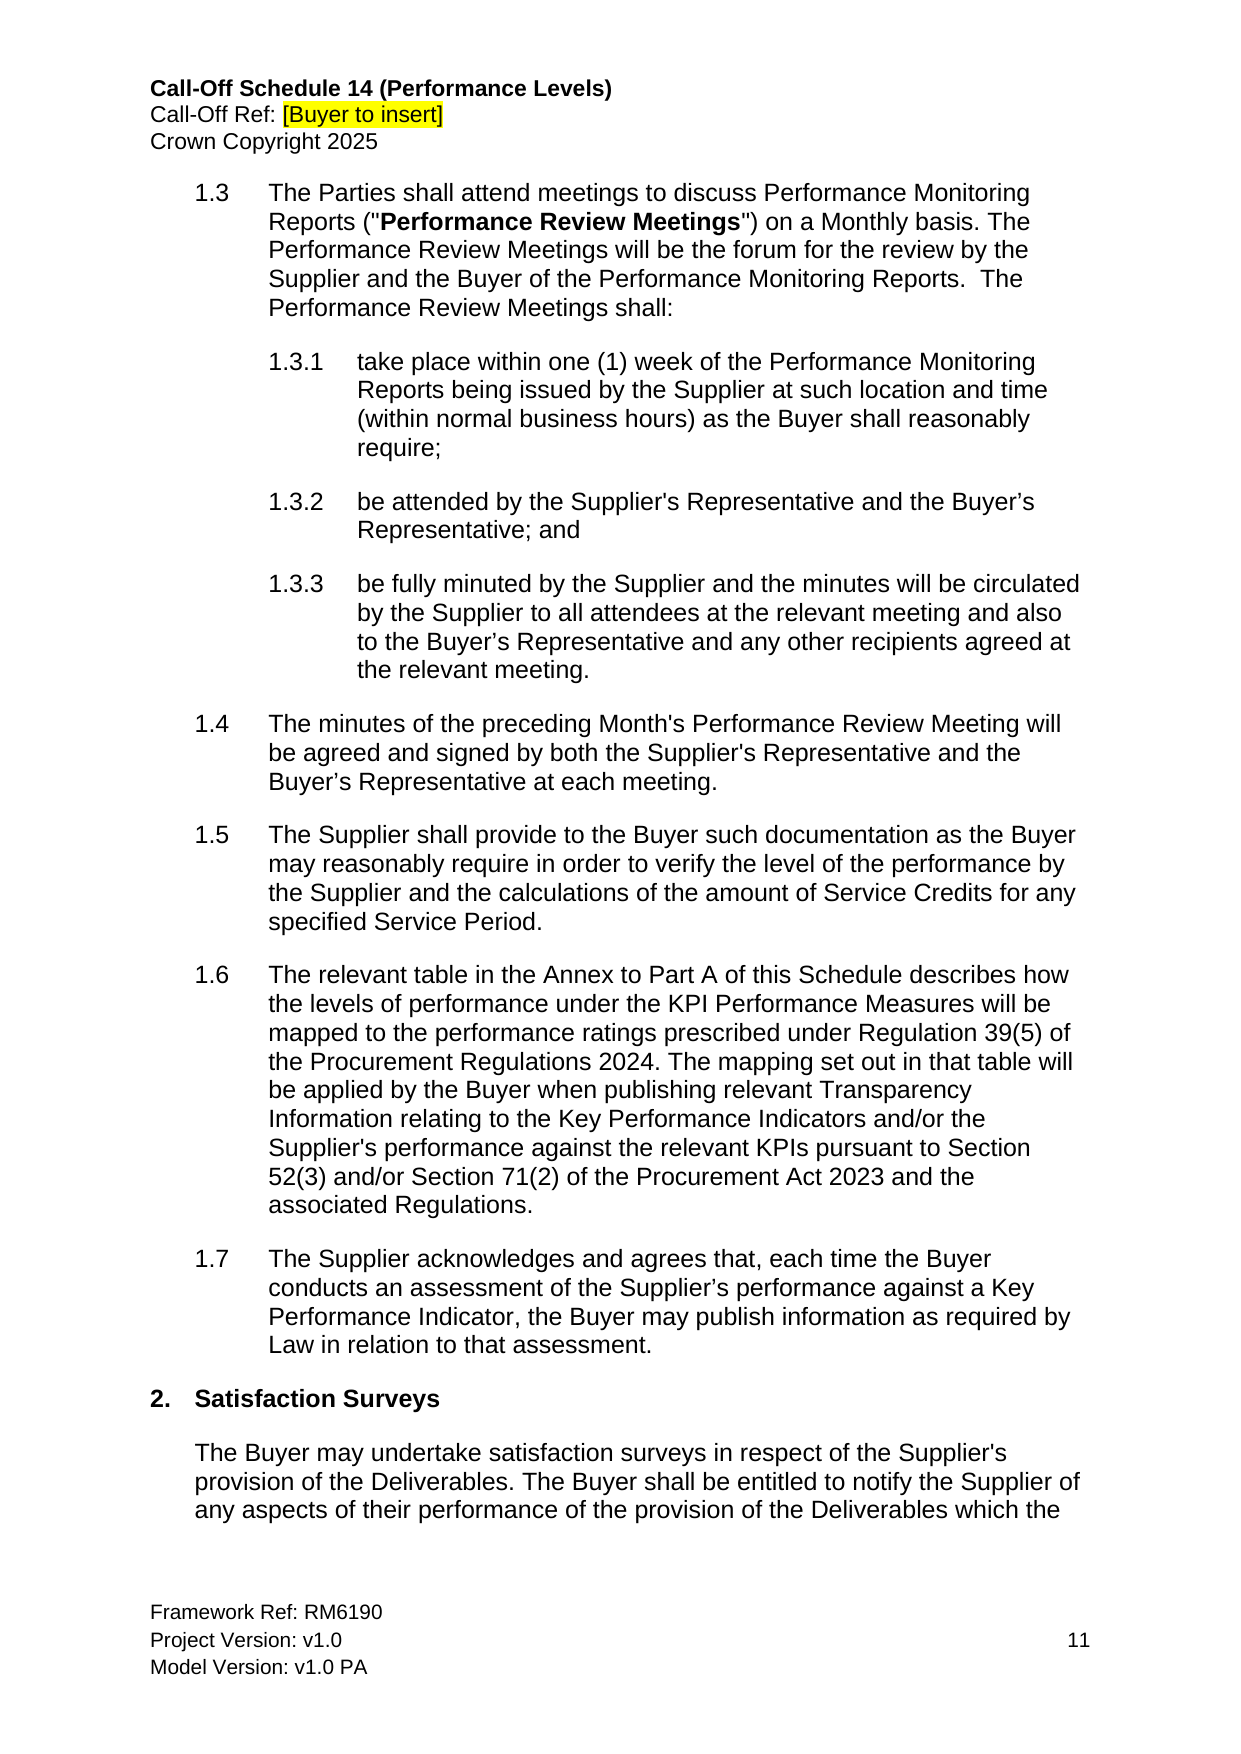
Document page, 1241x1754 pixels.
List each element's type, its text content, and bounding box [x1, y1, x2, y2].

list take place within one (1) week of the Performance Monitoring Reports being issued by the Supplier at such location and time (within normal business hours) as the Buyer shall reasonably require; [268, 347, 1090, 462]
list The Supplier shall provide to the Buyer such documentation as the Buyer may reasonably require in order to verify the level of the performance by the Supplier and the calculations of the amount of Service Credits for any specified Service Period. [194, 821, 1090, 936]
list The minutes of the preceding Month's Performance Review Meeting will be agreed and signed by both the Supplier's Representative and the Buyer’s Representative at each meeting. [194, 709, 1090, 796]
list The relevant table in the Annex to Part A of this Schedule describes how the levels of performance under the KPI Performance Measures will be mapped to the performance ratings prescribed under Regulation 39(5) of the Procurement Regulations 2024. The mapping set out in that table will be applied by the Buyer when publishing relevant Transparency Information relating to the Key Performance Indicators and/or the Supplier's performance against the relevant KPIs pursuant to Section 52(3) and/or Section 71(2) of the Procurement Act 2023 and the associated Regulations. [194, 961, 1090, 1219]
list Satisfaction Surveys [150, 1384, 1090, 1413]
list be fully minuted by the Supplier and the minutes will be circulated by the Supplier to all attendees at the relevant meeting and also to the Buyer’s Representative and any other recipients agreed at the relevant meeting. [268, 569, 1090, 684]
list The Parties shall attend meetings to discuss Performance Monitoring Reports ("Performance Review Meetings") on a Monthly basis. The Performance Review Meetings will be the forum for the review by the Supplier and the Buyer of the Performance Monitoring Reports. The Performance Review Meetings shall: [194, 178, 1090, 322]
list be attended by the Supplier's Representative and the Buyer’s Representative; and [268, 487, 1090, 544]
list The Supplier acknowledges and agrees that, each time the Buyer conducts an assessment of the Supplier’s performance against a Key Performance Indicator, the Buyer may publish information as required by Law in relation to that assessment. [194, 1244, 1090, 1359]
text The Buyer may undertake satisfaction surveys in respect of the Supplier's provision of the Deliverables. The Buyer shall be entitled to notify the Supplier of any aspects of their performance of the provision of the Deliverables which the [194, 1438, 1090, 1524]
